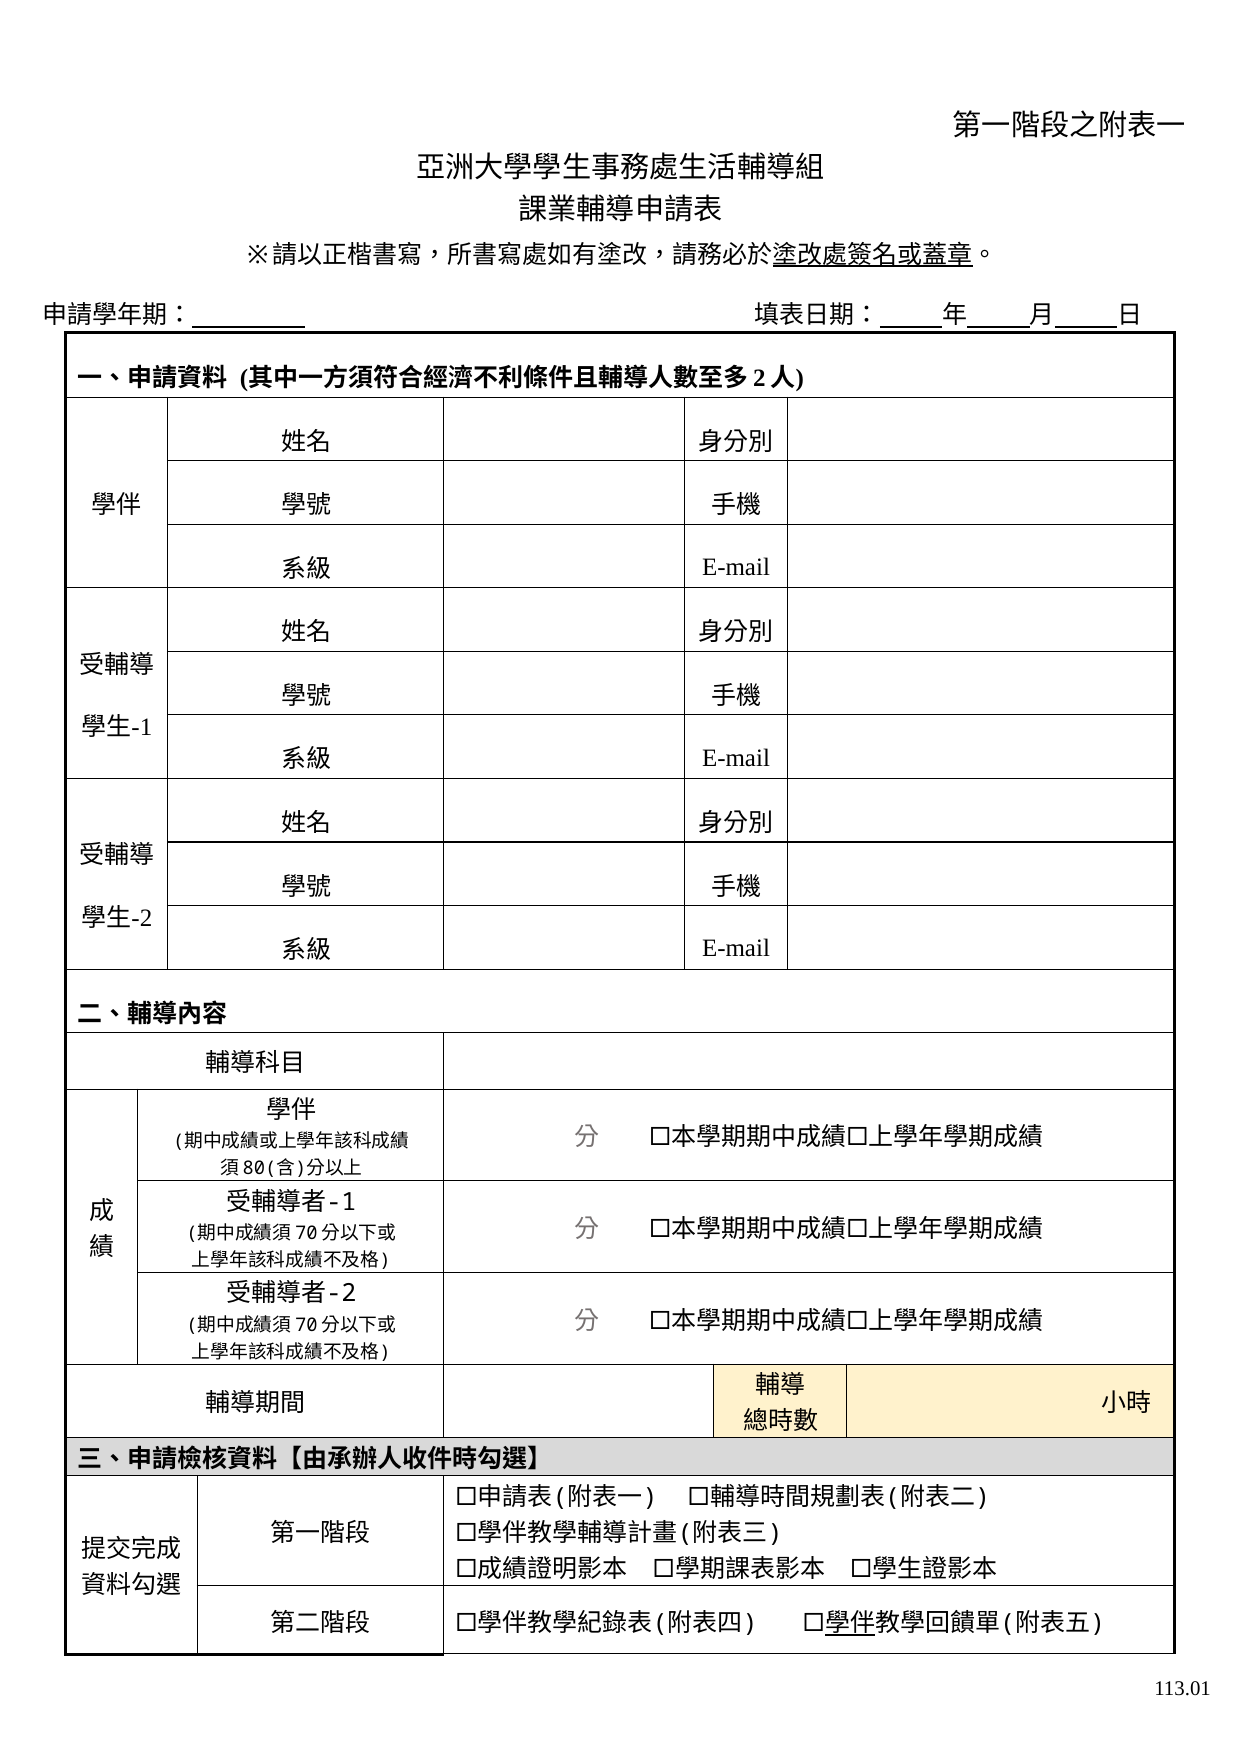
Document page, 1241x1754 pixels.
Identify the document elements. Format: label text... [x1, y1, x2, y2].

table_cell [444, 1033, 1173, 1088]
table_cell 小時 [847, 1365, 1173, 1437]
table_cell E-mail [685, 715, 787, 778]
table_cell [788, 461, 1173, 524]
table_cell 受輔導者-2 (期中成績須70分以下或 上學年該科成績不及格) [138, 1273, 443, 1363]
table_cell 二、輔導內容 [67, 970, 1173, 1032]
text ※請以正楷書寫，所書寫處如有塗改，請務必於塗改處簽名或蓋章。 [29, 234, 1211, 271]
table_cell 學伴教學紀錄表(附表四) 學伴教學回饋單(附表五) [444, 1586, 1173, 1653]
table_cell 姓名 [168, 398, 443, 460]
table_cell [444, 779, 684, 841]
text 亞洲大學學生事務處生活輔導組 [29, 143, 1211, 186]
table_cell [444, 525, 684, 587]
table_cell [788, 588, 1173, 651]
table_cell 輔導科目 [67, 1033, 443, 1088]
table_cell 系級 [168, 715, 443, 778]
table_cell 系級 [168, 525, 443, 587]
table_cell [444, 588, 684, 651]
table_cell 輔導期間 [67, 1365, 443, 1437]
table_cell 手機 [685, 652, 787, 714]
table_cell 姓名 [168, 779, 443, 841]
table_cell [444, 843, 684, 905]
table_cell [788, 843, 1173, 905]
text 課業輔導申請表 [29, 186, 1211, 228]
table_cell [788, 906, 1173, 968]
table_cell [788, 525, 1173, 587]
table_cell [788, 652, 1173, 714]
table_cell 成績 [67, 1090, 137, 1363]
table_cell 學號 [168, 652, 443, 714]
table_cell [444, 652, 684, 714]
table_cell 第一階段 [198, 1476, 443, 1585]
table_cell 受輔導 學生-2 [67, 779, 167, 968]
table_cell [788, 779, 1173, 841]
table_cell 分 本學期期中成績上學年學期成績 [444, 1273, 1173, 1363]
table_cell 分 本學期期中成績上學年學期成績 [444, 1181, 1173, 1272]
table_cell 三、申請檢核資料【由承辦人收件時勾選】 [67, 1438, 1173, 1475]
table_cell 身分別 [685, 588, 787, 651]
table_cell 手機 [685, 843, 787, 905]
table_cell 手機 [685, 461, 787, 524]
table_header 一、申請資料 (其中一方須符合經濟不利條件且輔導人數至多2人) [67, 334, 1173, 397]
table_cell 身分別 [685, 398, 787, 460]
table_cell [444, 906, 684, 968]
table_cell 學號 [168, 843, 443, 905]
text 申請學年期： 填表日期： 年 月 日 [29, 295, 1161, 331]
table_cell 第二階段 [198, 1586, 443, 1653]
table_cell 身分別 [685, 779, 787, 841]
table_cell 系級 [168, 906, 443, 968]
table_cell 輔導 總時數 [714, 1365, 846, 1437]
table_cell 學伴 [67, 398, 167, 587]
table_cell [444, 398, 684, 460]
table_cell 姓名 [168, 588, 443, 651]
table_cell 學伴 (期中成績或上學年該科成績 須80(含)分以上 [138, 1090, 443, 1180]
table_cell [788, 398, 1173, 460]
table_cell [444, 715, 684, 778]
table_cell 受輔導者-1 (期中成績須70分以下或 上學年該科成績不及格) [138, 1181, 443, 1272]
table_cell 受輔導 學生-1 [67, 588, 167, 778]
table_cell 分 本學期期中成績上學年學期成績 [444, 1090, 1173, 1180]
table_cell 申請表(附表一) 輔導時間規劃表(附表二) 學伴教學輔導計畫(附表三) 成績證明影本 學期課表影本 學生證影本 [444, 1476, 1173, 1585]
table_cell E-mail [685, 525, 787, 587]
table_cell E-mail [685, 906, 787, 968]
table_cell 提交完成 資料勾選 [67, 1476, 197, 1653]
table_cell [444, 461, 684, 524]
table_cell [444, 1365, 713, 1437]
table_cell 學號 [168, 461, 443, 524]
text 第一階段之附表一 [29, 101, 1186, 143]
table_cell [788, 715, 1173, 778]
